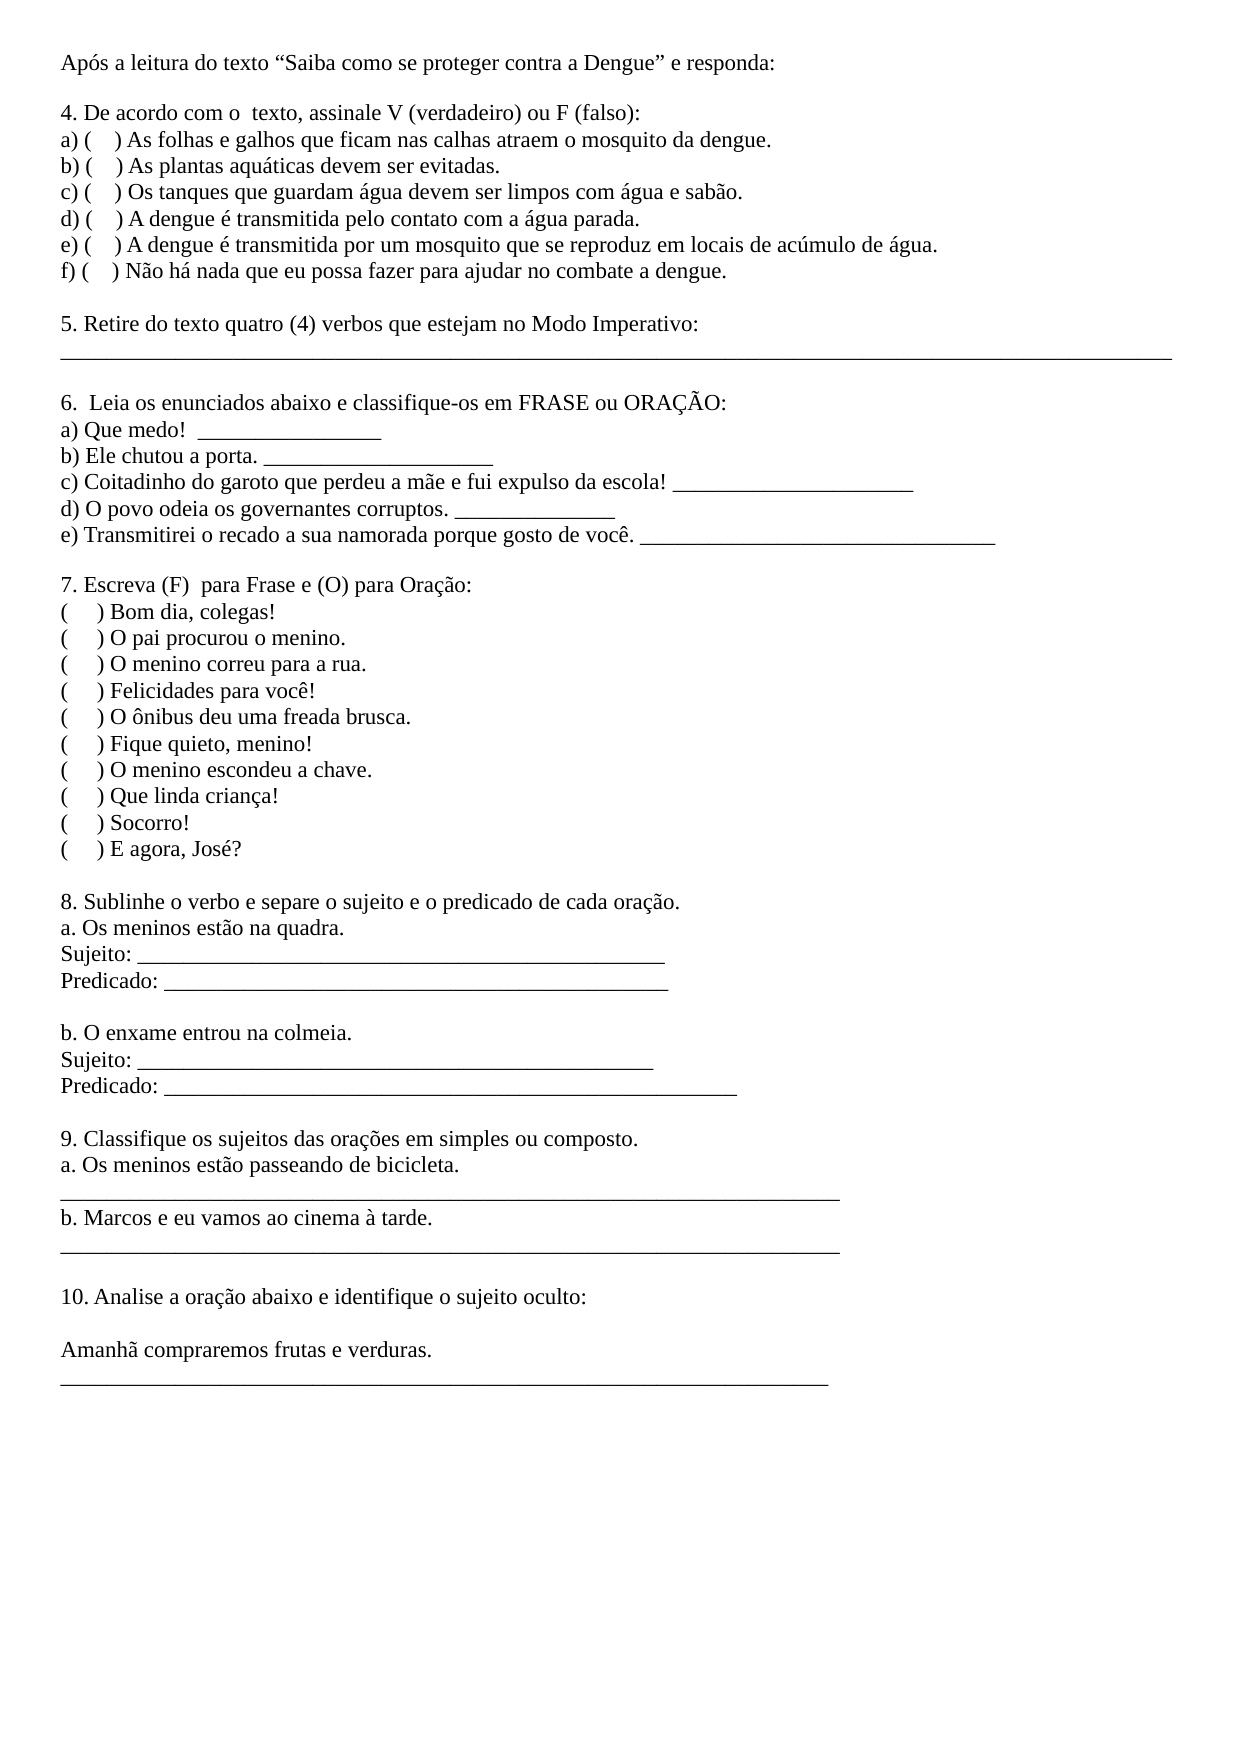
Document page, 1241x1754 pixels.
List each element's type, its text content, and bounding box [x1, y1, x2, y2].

text ( ) O pai procurou o menino. [60, 624, 1182, 651]
text ___________________________________________________________________ [60, 1362, 1182, 1388]
text b) ( ) As plantas aquáticas devem ser evitadas. [60, 152, 1182, 178]
text d) O povo odeia os governantes corruptos. ______________ [60, 495, 1182, 521]
text Amanhã compraremos frutas e verduras. [60, 1336, 1182, 1362]
text b) Ele chutou a porta. ____________________ [60, 442, 1182, 468]
text 7. Escreva (F) para Frase e (O) para Oração: [60, 571, 1182, 598]
text c) ( ) Os tanques que guardam água devem ser limpos com água e sabão. [60, 178, 1182, 205]
text ( ) E agora, José? [60, 835, 1182, 861]
text Sujeito: ______________________________________________ [60, 940, 1182, 967]
text Predicado: __________________________________________________ [60, 1072, 1182, 1098]
text ( ) O ônibus deu uma freada brusca. [60, 703, 1182, 729]
text a) Que medo! ________________ [60, 416, 1182, 442]
text ( ) Que linda criança! [60, 782, 1182, 809]
text e) Transmitirei o recado a sua namorada porque gosto de você. _______________________________ [60, 521, 1182, 547]
text b. Marcos e eu vamos ao cinema à tarde. [60, 1204, 1182, 1230]
text a. Os meninos estão passeando de bicicleta. [60, 1151, 1182, 1178]
text a) ( ) As folhas e galhos que ficam nas calhas atraem o mosquito da dengue. [60, 126, 1182, 152]
text 10. Analise a oração abaixo e identifique o sujeito oculto: [60, 1283, 1182, 1309]
text Sujeito: _____________________________________________ [60, 1046, 1182, 1072]
text f) ( ) Não há nada que eu possa fazer para ajudar no combate a dengue. [60, 257, 1182, 284]
text ____________________________________________________________________ [60, 1178, 1182, 1204]
text d) ( ) A dengue é transmitida pelo contato com a água parada. [60, 205, 1182, 231]
text ( ) Felicidades para você! [60, 677, 1182, 703]
text 4. De acordo com o texto, assinale V (verdadeiro) ou F (falso): [60, 99, 1182, 126]
text 9. Classifique os sujeitos das orações em simples ou composto. [60, 1125, 1182, 1151]
text c) Coitadinho do garoto que perdeu a mãe e fui expulso da escola! _____________________ [60, 468, 1182, 495]
text ( ) Bom dia, colegas! [60, 598, 1182, 624]
text 8. Sublinhe o verbo e separe o sujeito e o predicado de cada oração. [60, 888, 1182, 914]
text 5. Retire do texto quatro (4) verbos que estejam no Modo Imperativo: [60, 310, 1182, 337]
text 6. Leia os enunciados abaixo e classifique-os em FRASE ou ORAÇÃO: [60, 389, 1182, 416]
text _________________________________________________________________________________________________ [60, 337, 1182, 363]
text ( ) Socorro! [60, 809, 1182, 835]
text e) ( ) A dengue é transmitida por um mosquito que se reproduz em locais de acúmulo de água. [60, 231, 1182, 257]
text ( ) O menino correu para a rua. [60, 651, 1182, 677]
text ( ) Fique quieto, menino! [60, 729, 1182, 756]
text Após a leitura do texto “Saiba como se proteger contra a Dengue” e responda: [60, 49, 1182, 75]
text Predicado: ____________________________________________ [60, 967, 1182, 993]
text ( ) O menino escondeu a chave. [60, 756, 1182, 782]
text ____________________________________________________________________ [60, 1230, 1182, 1257]
text a. Os meninos estão na quadra. [60, 914, 1182, 940]
text b. O enxame entrou na colmeia. [60, 1019, 1182, 1046]
